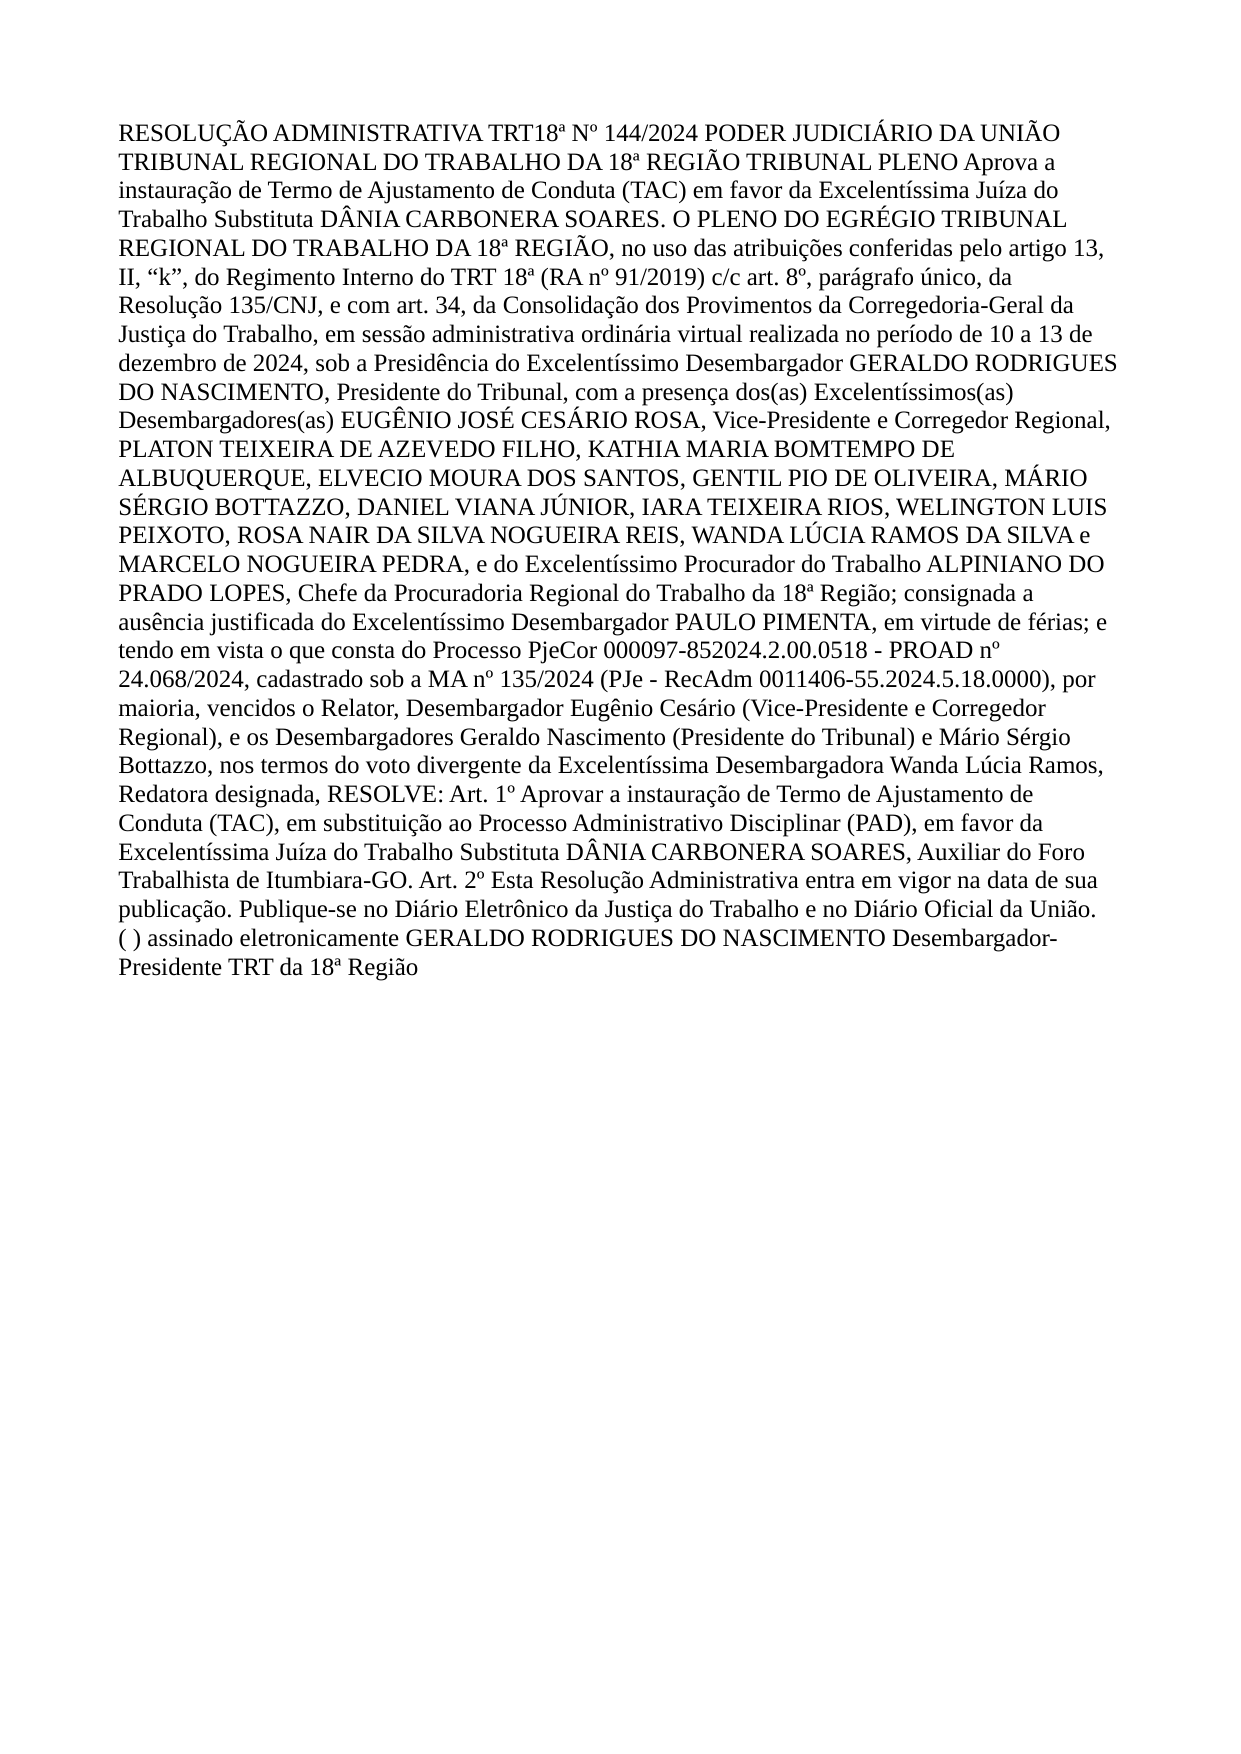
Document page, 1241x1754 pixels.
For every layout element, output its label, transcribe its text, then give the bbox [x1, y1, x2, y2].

text RESOLUÇÃO ADMINISTRATIVA TRT18ª Nº 144/2024 PODER JUDICIÁRIO DA UNIÃO TRIBUNAL REGIONAL DO TRABALHO DA 18ª REGIÃO TRIBUNAL PLENO Aprova a instauração de Termo de Ajustamento de Conduta (TAC) em favor da Excelentíssima Juíza do Trabalho Substituta DÂNIA CARBONERA SOARES. O PLENO DO EGRÉGIO TRIBUNAL REGIONAL DO TRABALHO DA 18ª REGIÃO, no uso das atribuições conferidas pelo artigo 13, II, “k”, do Regimento Interno do TRT 18ª (RA nº 91/2019) c/c art. 8º, parágrafo único, da Resolução 135/CNJ, e com art. 34, da Consolidação dos Provimentos da Corregedoria-Geral da Justiça do Trabalho, em sessão administrativa ordinária virtual realizada no período de 10 a 13 de dezembro de 2024, sob a Presidência do Excelentíssimo Desembargador GERALDO RODRIGUES DO NASCIMENTO, Presidente do Tribunal, com a presença dos(as) Excelentíssimos(as) Desembargadores(as) EUGÊNIO JOSÉ CESÁRIO ROSA, Vice-Presidente e Corregedor Regional, PLATON TEIXEIRA DE AZEVEDO FILHO, KATHIA MARIA BOMTEMPO DE ALBUQUERQUE, ELVECIO MOURA DOS SANTOS, GENTIL PIO DE OLIVEIRA, MÁRIO SÉRGIO BOTTAZZO, DANIEL VIANA JÚNIOR, IARA TEIXEIRA RIOS, WELINGTON LUIS PEIXOTO, ROSA NAIR DA SILVA NOGUEIRA REIS, WANDA LÚCIA RAMOS DA SILVA e MARCELO NOGUEIRA PEDRA, e do Excelentíssimo Procurador do Trabalho ALPINIANO DO PRADO LOPES, Chefe da Procuradoria Regional do Trabalho da 18ª Região; consignada a ausência justificada do Excelentíssimo Desembargador PAULO PIMENTA, em virtude de férias; e tendo em vista o que consta do Processo PjeCor 000097-852024.2.00.0518 - PROAD nº 24.068/2024, cadastrado sob a MA nº 135/2024 (PJe - RecAdm 0011406-55.2024.5.18.0000), por maioria, vencidos o Relator, Desembargador Eugênio Cesário (Vice-Presidente e Corregedor Regional), e os Desembargadores Geraldo Nascimento (Presidente do Tribunal) e Mário Sérgio Bottazzo, nos termos do voto divergente da Excelentíssima Desembargadora Wanda Lúcia Ramos, Redatora designada, RESOLVE: Art. 1º Aprovar a instauração de Termo de Ajustamento de Conduta (TAC), em substituição ao Processo Administrativo Disciplinar (PAD), em favor da Excelentíssima Juíza do Trabalho Substituta DÂNIA CARBONERA SOARES, Auxiliar do Foro Trabalhista de Itumbiara-GO. Art. 2º Esta Resolução Administrativa entra em vigor na data de sua publicação. Publique-se no Diário Eletrônico da Justiça do Trabalho e no Diário Oficial da União. ( ) assinado eletronicamente GERALDO RODRIGUES DO NASCIMENTO Desembargador-Presidente TRT da 18ª Região [118, 118, 1122, 981]
